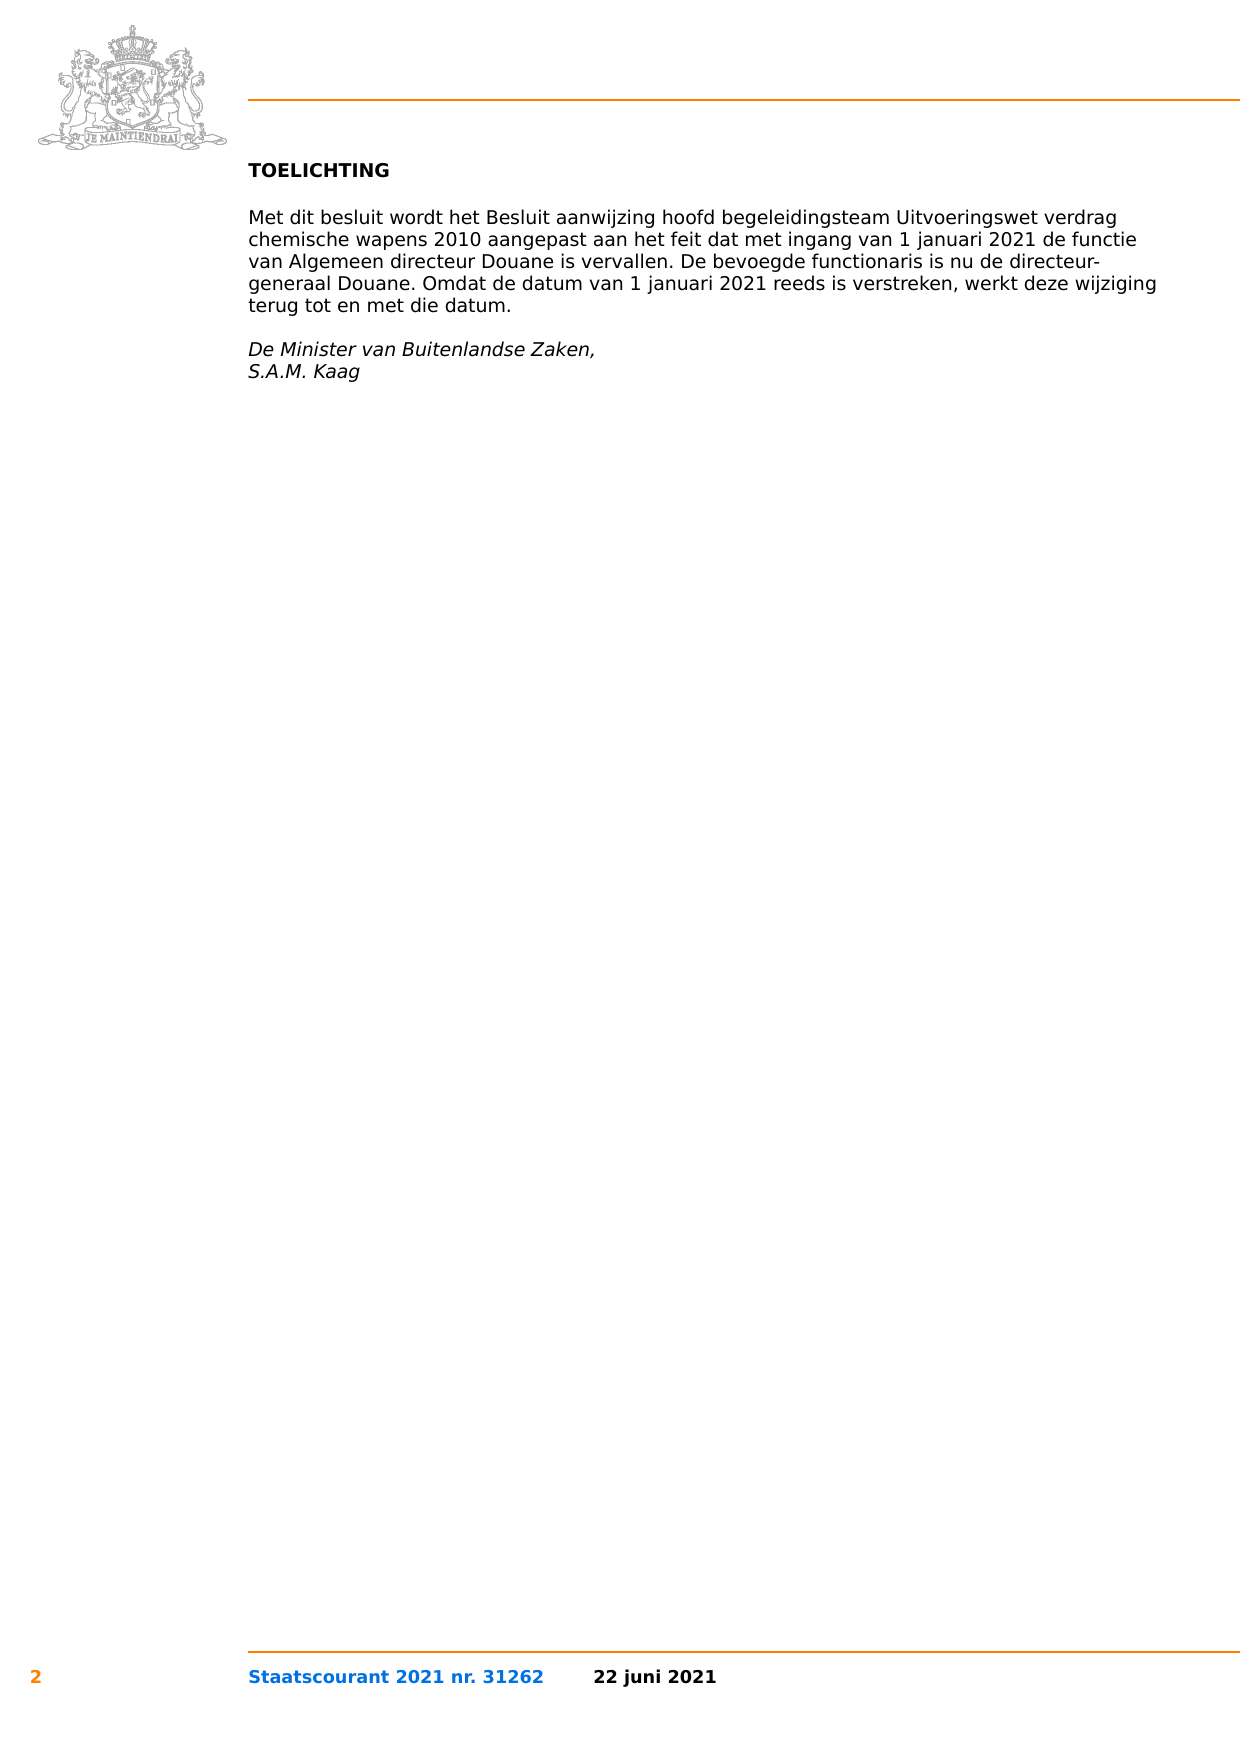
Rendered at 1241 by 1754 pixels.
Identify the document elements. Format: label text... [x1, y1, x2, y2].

text Met dit besluit wordt het Besluit aanwijzing hoofd begeleidingsteam Uitvoeringswet verdrag chemische wapens 2010 aangepast aan het feit dat met ingang van 1 januari 2021 de functie van Algemeen directeur Douane is vervallen. De bevoegde functionaris is nu de directeur-generaal Douane. Omdat de datum van 1 januari 2021 reeds is verstreken, werkt deze wijziging terug tot en met die datum. [248, 207, 1163, 317]
picture [38, 25, 227, 150]
subtitle TOELICHTING [248, 160, 1163, 182]
text De Minister van Buitenlandse Zaken, S.A.M. Kaag [248, 339, 1163, 383]
